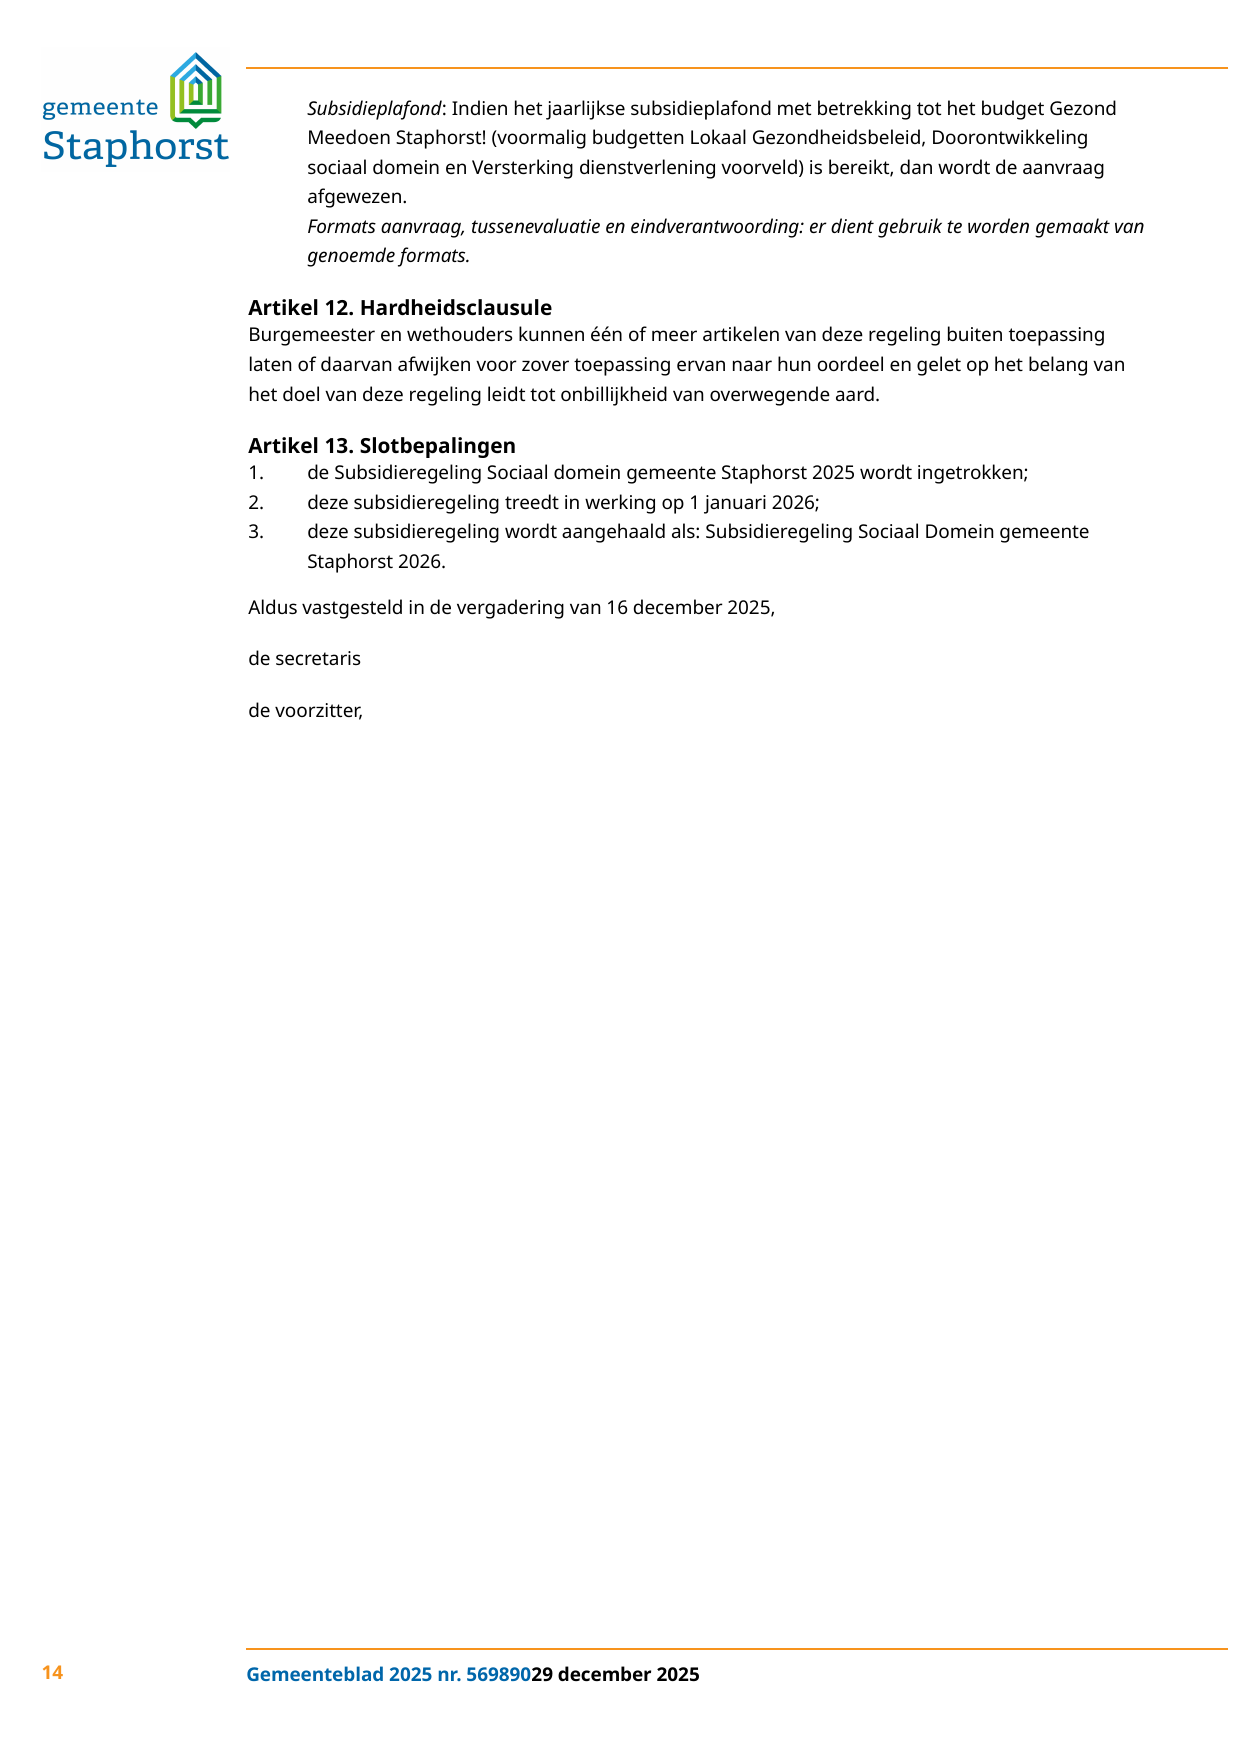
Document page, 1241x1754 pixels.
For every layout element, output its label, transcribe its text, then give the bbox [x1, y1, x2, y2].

text Burgemeester en wethouders kunnen één of meer artikelen van deze regeling buiten toepassing laten of daarvan afwijken voor zover toepassing ervan naar hun oordeel en gelet op het belang van het doel van deze regeling leidt tot onbillijkheid van overwegende aard. [248, 322, 1152, 406]
list deze subsidieregeling treedt in werking op 1 januari 2026; [248, 489, 1152, 515]
text Artikel 12. Hardheidsclausule [248, 293, 1152, 322]
text de secretaris [248, 645, 1152, 671]
list Formats aanvraag, tussenevaluatie en eindverantwoording: er dient gebruik te worden gemaakt van genoemde formats. [248, 213, 1152, 268]
text Artikel 13. Slotbepalingen [248, 431, 1152, 459]
picture [41, 47, 231, 172]
list de Subsidieregeling Sociaal domein gemeente Staphorst 2025 wordt ingetrokken; [248, 459, 1152, 485]
text de voorzitter, [248, 697, 1152, 723]
list deze subsidieregeling wordt aangehaald als: Subsidieregeling Sociaal Domein gemeente Staphorst 2026. [248, 519, 1152, 574]
list Subsidieplafond: Indien het jaarlijkse subsidieplafond met betrekking tot het budget Gezond Meedoen Staphorst! (voormalig budgetten Lokaal Gezondheidsbeleid, Doorontwikkeling sociaal domein en Versterking dienstverlening voorveld) is bereikt, dan wordt de aanvraag afgewezen. [248, 95, 1152, 209]
text Aldus vastgesteld in de vergadering van 16 december 2025, [248, 594, 1152, 620]
